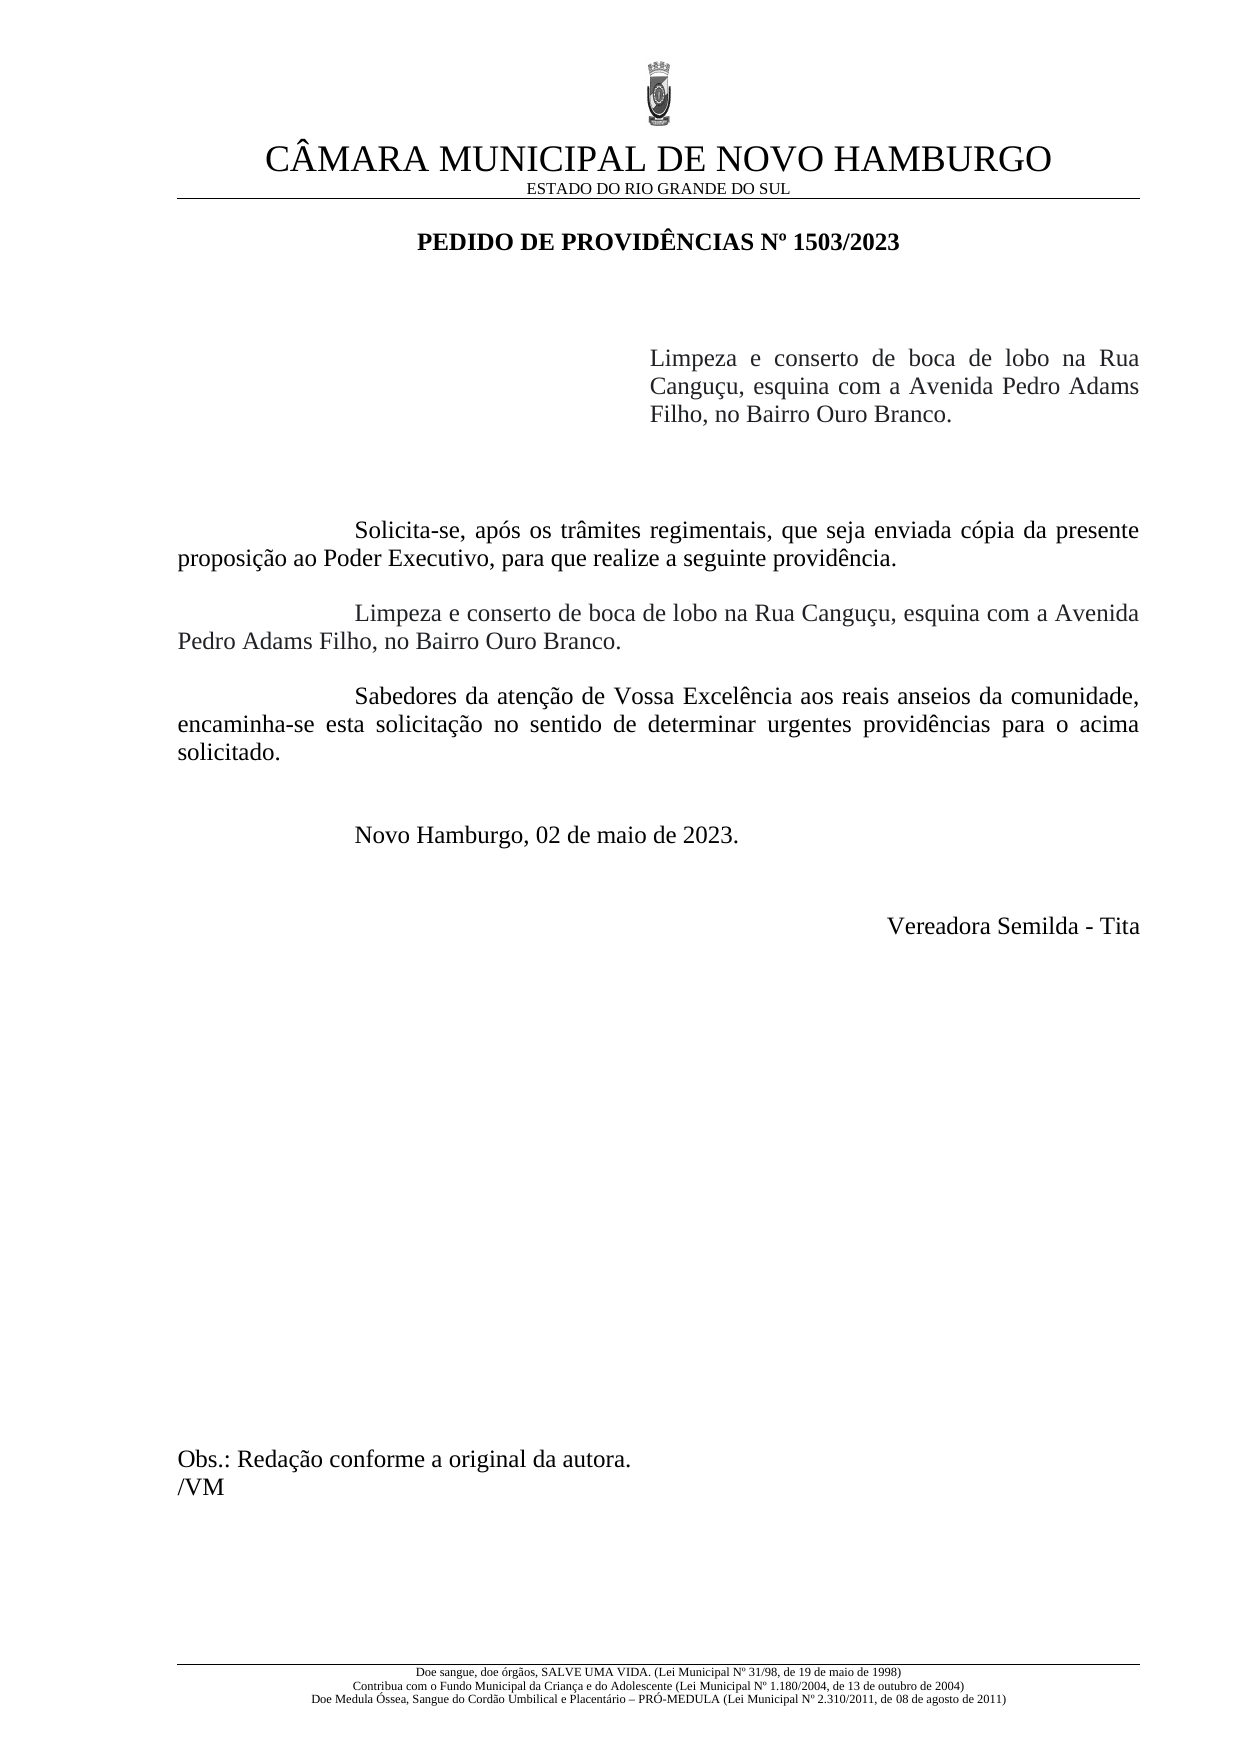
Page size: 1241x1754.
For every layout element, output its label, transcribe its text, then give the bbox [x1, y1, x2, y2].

text Obs.: Redação conforme a original da autora. [177, 1445, 1140, 1473]
text Limpeza e conserto de boca de lobo na Rua Canguçu, esquina com a Avenida Pedro Adams Filho, no Bairro Ouro Branco. [649, 344, 1140, 428]
text Solicita-se, após os trâmites regimentais, que seja enviada cópia da presente proposição ao Poder Executivo, para que realize a seguinte providência. [177, 516, 1140, 572]
text /VM [177, 1473, 1140, 1501]
text Sabedores da atenção de Vossa Excelência aos reais anseios da comunidade, encaminha-se esta solicitação no sentido de determinar urgentes providências para o acima solicitado. [177, 682, 1140, 766]
text Novo Hamburgo, 02 de maio de 2023. [177, 821, 1140, 849]
text Limpeza e conserto de boca de lobo na Rua Canguçu, esquina com a Avenida Pedro Adams Filho, no Bairro Ouro Branco. [177, 599, 1140, 655]
text PEDIDO DE PROVIDÊNCIAS Nº 1503/2023 [177, 228, 1140, 256]
text Vereadora Semilda - Tita [177, 912, 1140, 939]
